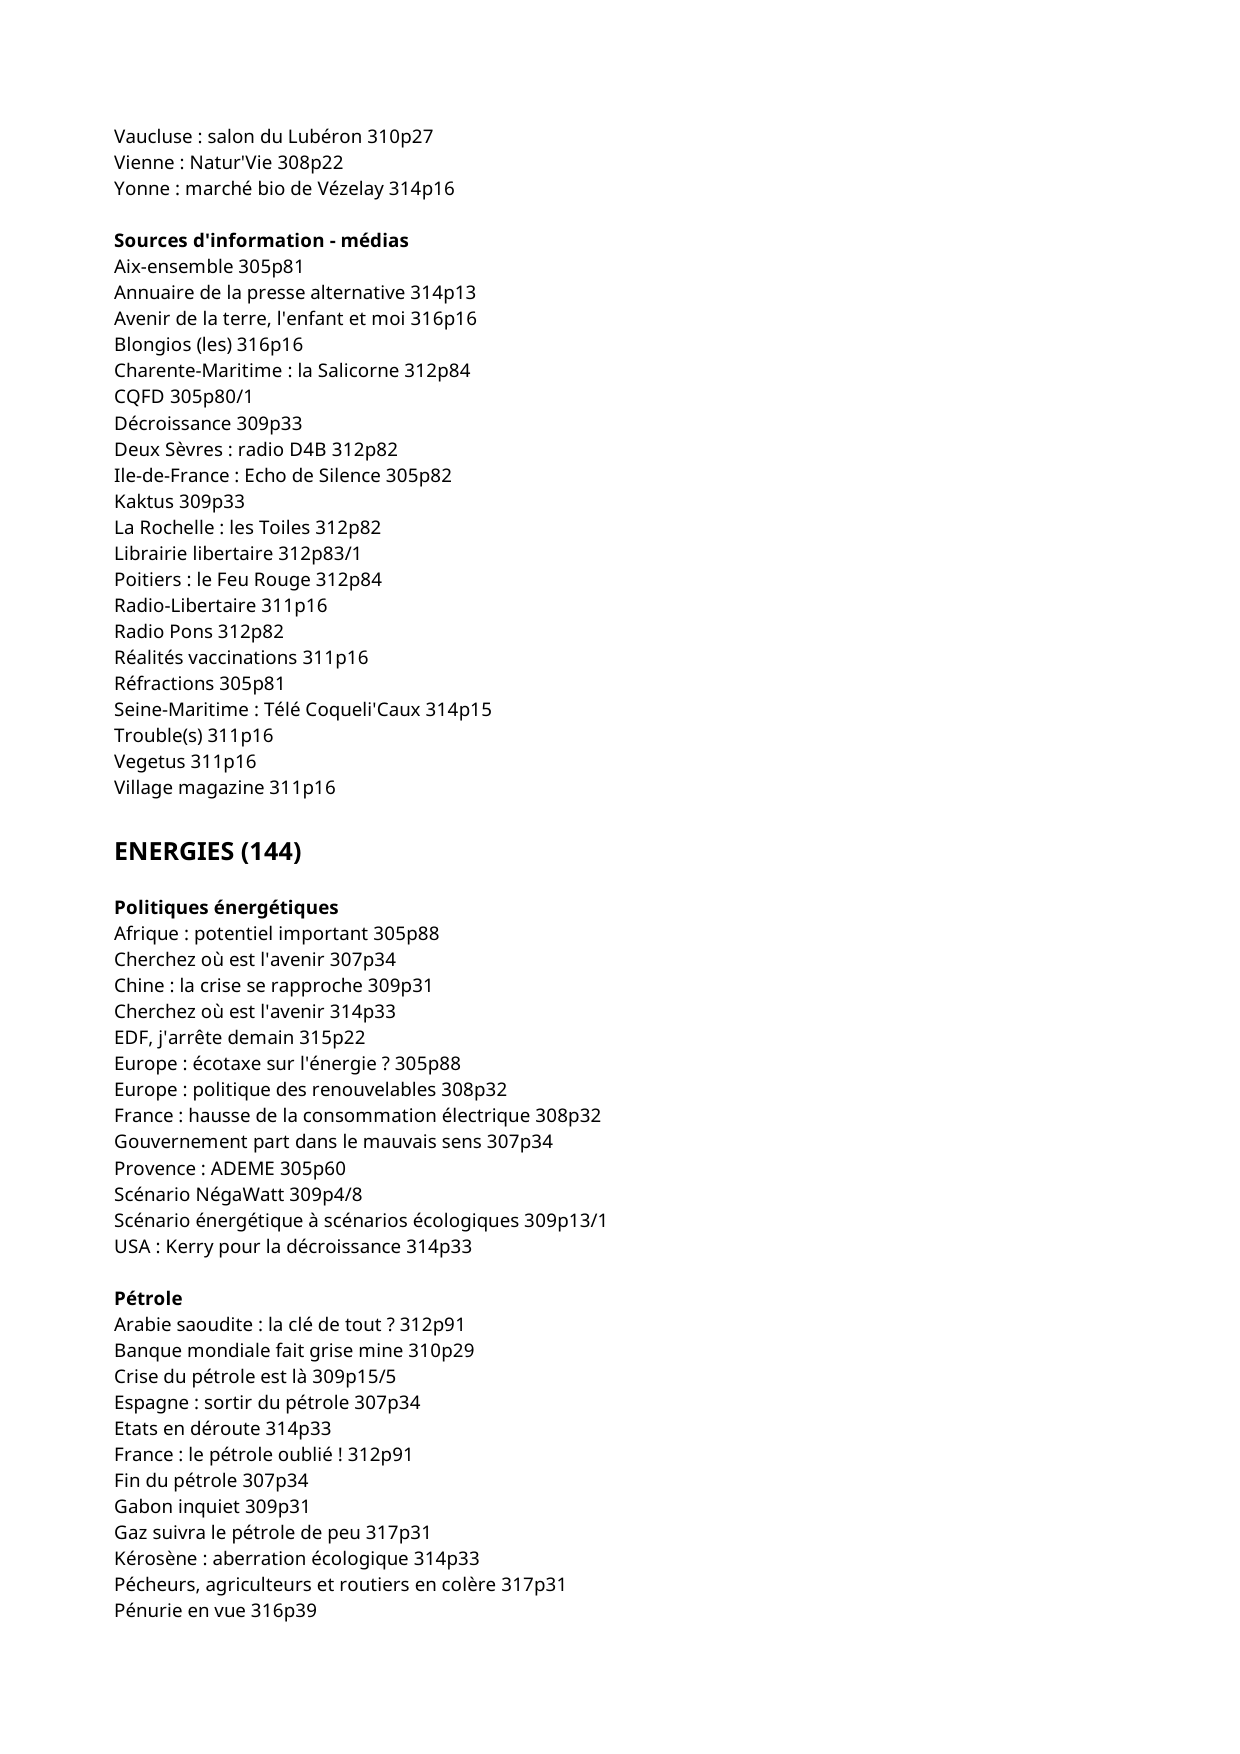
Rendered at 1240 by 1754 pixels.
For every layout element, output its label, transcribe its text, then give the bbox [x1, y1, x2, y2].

text Scénario énergétique à scénarios écologiques 309p13/1 [114, 1206, 1126, 1232]
text Provence : ADEME 305p60 [114, 1154, 1126, 1180]
text Décroissance 309p33 [114, 409, 1126, 435]
text Village magazine 311p16 [114, 774, 1126, 800]
text Pénurie en vue 316p39 [114, 1597, 1126, 1623]
text ENERGIES (144) [114, 834, 1126, 868]
text Aix-ensemble 305p81 [114, 253, 1126, 279]
text Trouble(s) 311p16 [114, 722, 1126, 748]
text Sources d'information - médias [114, 227, 1126, 253]
text Vegetus 311p16 [114, 748, 1126, 774]
text CQFD 305p80/1 [114, 383, 1126, 409]
text Pécheurs, agriculteurs et routiers en colère 317p31 [114, 1571, 1126, 1597]
text Cherchez où est l'avenir 314p33 [114, 998, 1126, 1024]
text Afrique : potentiel important 305p88 [114, 920, 1126, 946]
text Poitiers : le Feu Rouge 312p84 [114, 566, 1126, 592]
text Seine-Maritime : Télé Coqueli'Caux 314p15 [114, 696, 1126, 722]
text Arabie saoudite : la clé de tout ? 312p91 [114, 1311, 1126, 1337]
text Librairie libertaire 312p83/1 [114, 539, 1126, 566]
text Gouvernement part dans le mauvais sens 307p34 [114, 1128, 1126, 1154]
text Kérosène : aberration écologique 314p33 [114, 1545, 1126, 1571]
text Europe : politique des renouvelables 308p32 [114, 1076, 1126, 1102]
text La Rochelle : les Toiles 312p82 [114, 513, 1126, 539]
text Gaz suivra le pétrole de peu 317p31 [114, 1519, 1126, 1545]
text Etats en déroute 314p33 [114, 1415, 1126, 1441]
text Chine : la crise se rapproche 309p31 [114, 972, 1126, 998]
text USA : Kerry pour la décroissance 314p33 [114, 1232, 1126, 1258]
text Fin du pétrole 307p34 [114, 1467, 1126, 1493]
text France : hausse de la consommation électrique 308p32 [114, 1102, 1126, 1128]
text Deux Sèvres : radio D4B 312p82 [114, 435, 1126, 461]
text Ile-de-France : Echo de Silence 305p82 [114, 461, 1126, 487]
text Yonne : marché bio de Vézelay 314p16 [114, 175, 1126, 201]
text EDF, j'arrête demain 315p22 [114, 1024, 1126, 1050]
text Gabon inquiet 309p31 [114, 1493, 1126, 1519]
text Annuaire de la presse alternative 314p13 [114, 279, 1126, 305]
text Europe : écotaxe sur l'énergie ? 305p88 [114, 1050, 1126, 1076]
text Kaktus 309p33 [114, 487, 1126, 513]
text Radio-Libertaire 311p16 [114, 592, 1126, 618]
text Réfractions 305p81 [114, 670, 1126, 696]
text Blongios (les) 316p16 [114, 331, 1126, 357]
text Scénario NégaWatt 309p4/8 [114, 1180, 1126, 1206]
text Pétrole [114, 1284, 1126, 1311]
text Réalités vaccinations 311p16 [114, 644, 1126, 670]
text France : le pétrole oublié ! 312p91 [114, 1441, 1126, 1467]
text Banque mondiale fait grise mine 310p29 [114, 1337, 1126, 1363]
text Cherchez où est l'avenir 307p34 [114, 946, 1126, 972]
text Politiques énergétiques [114, 894, 1126, 920]
text Crise du pétrole est là 309p15/5 [114, 1363, 1126, 1389]
text Radio Pons 312p82 [114, 618, 1126, 644]
text Vienne : Natur'Vie 308p22 [114, 149, 1126, 175]
text Espagne : sortir du pétrole 307p34 [114, 1389, 1126, 1415]
text Avenir de la terre, l'enfant et moi 316p16 [114, 305, 1126, 331]
text Vaucluse : salon du Lubéron 310p27 [114, 123, 1126, 149]
text Charente-Maritime : la Salicorne 312p84 [114, 357, 1126, 383]
